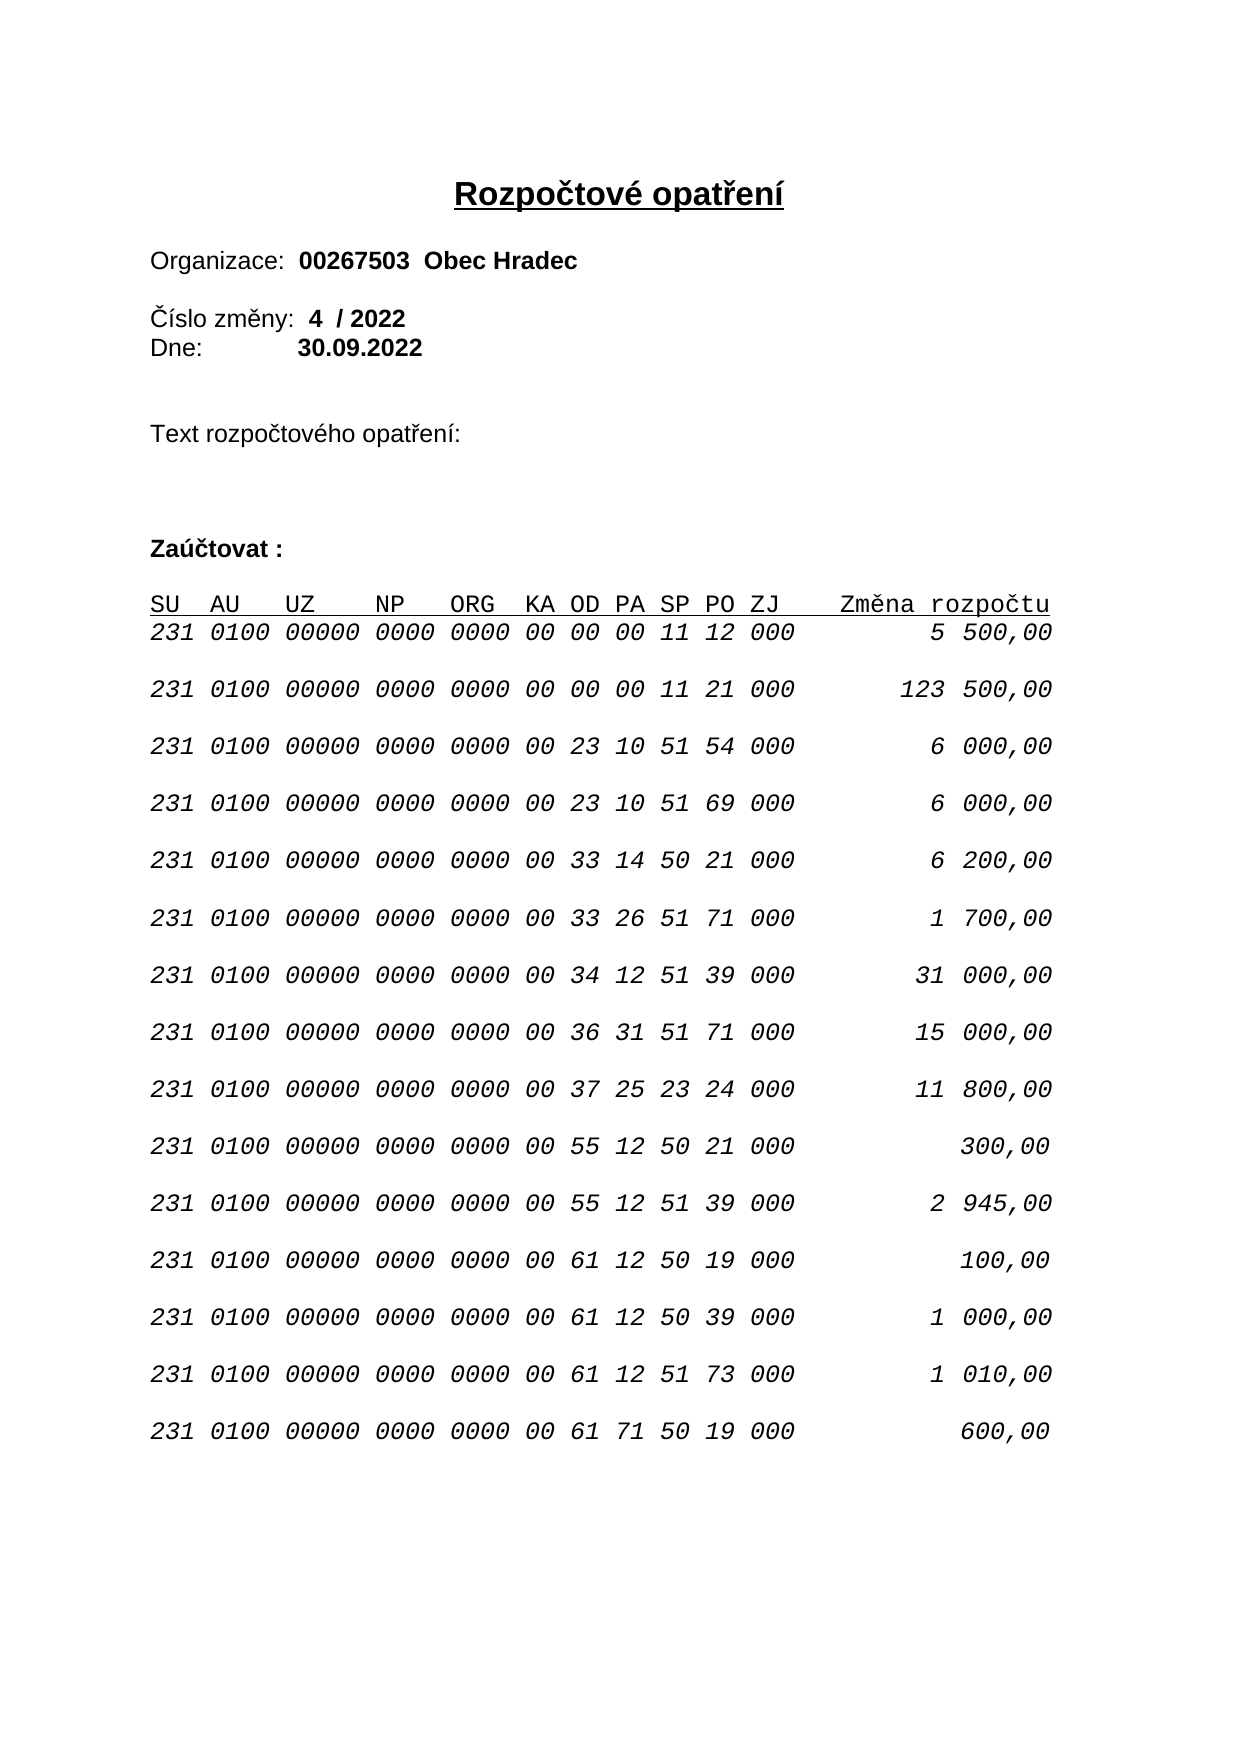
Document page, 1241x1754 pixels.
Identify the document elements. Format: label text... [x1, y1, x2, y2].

text 231 0100 00000 0000 0000 00 61 12 50 39 000 1 000,00 [150, 1305, 1087, 1333]
text 231 0100 00000 0000 0000 00 55 12 50 21 000 300,00 [150, 1133, 1087, 1162]
text 231 0100 00000 0000 0000 00 00 00 11 12 000 5 500,00 [150, 620, 1087, 648]
text 231 0100 00000 0000 0000 00 55 12 51 39 000 2 945,00 [150, 1191, 1087, 1219]
subtitle Rozpočtové opatření [150, 174, 1087, 213]
subtitle Číslo změny: 4 / 2022 [150, 304, 1087, 333]
text 231 0100 00000 0000 0000 00 23 10 51 69 000 6 000,00 [150, 791, 1087, 819]
text 231 0100 00000 0000 0000 00 33 26 51 71 000 1 700,00 [150, 905, 1087, 933]
subtitle Zaúčtovat : [150, 534, 1087, 563]
text 231 0100 00000 0000 0000 00 37 25 23 24 000 11 800,00 [150, 1076, 1087, 1105]
text Text rozpočtového opatření: [150, 419, 1087, 448]
text SU AU UZ NP ORG KA OD PA SP PO ZJ Změna rozpočtu [150, 591, 1087, 620]
subtitle Organizace: 00267503 Obec Hradec [150, 242, 1087, 275]
text 231 0100 00000 0000 0000 00 61 12 50 19 000 100,00 [150, 1248, 1087, 1276]
text 231 0100 00000 0000 0000 00 61 12 51 73 000 1 010,00 [150, 1362, 1087, 1390]
text 231 0100 00000 0000 0000 00 34 12 51 39 000 31 000,00 [150, 962, 1087, 991]
subtitle Dne: 30.09.2022 [150, 333, 1087, 361]
text 231 0100 00000 0000 0000 00 61 71 50 19 000 600,00 [150, 1419, 1087, 1447]
text 231 0100 00000 0000 0000 00 36 31 51 71 000 15 000,00 [150, 1019, 1087, 1048]
text 231 0100 00000 0000 0000 00 00 00 11 21 000 123 500,00 [150, 677, 1087, 705]
text 231 0100 00000 0000 0000 00 23 10 51 54 000 6 000,00 [150, 734, 1087, 762]
text 231 0100 00000 0000 0000 00 33 14 50 21 000 6 200,00 [150, 848, 1087, 876]
